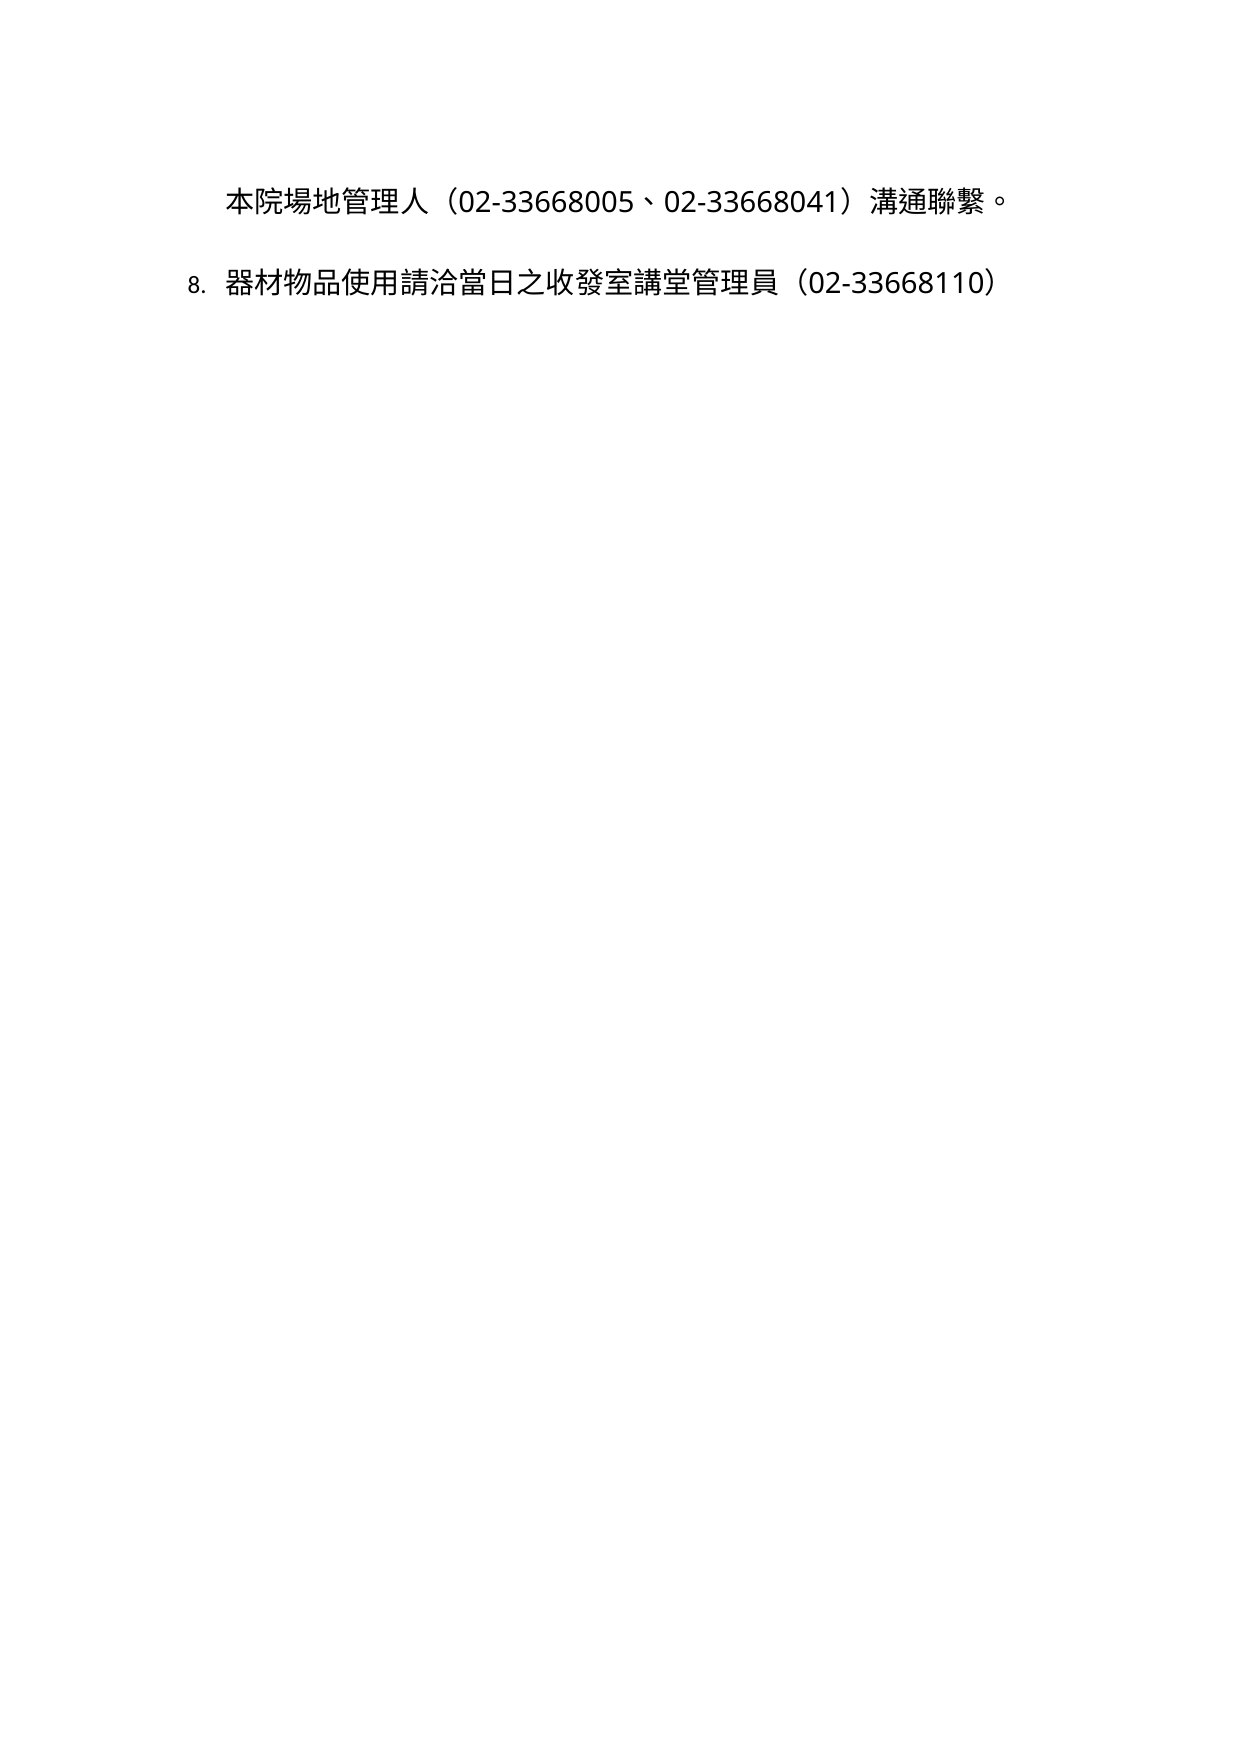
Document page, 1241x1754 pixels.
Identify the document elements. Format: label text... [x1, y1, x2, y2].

list 本院場地管理人（02-33668005、02-33668041）溝通聯繫。 [187, 158, 1103, 221]
list 器材物品使用請洽當日之收發室講堂管理員（02-33668110） [187, 239, 1103, 302]
